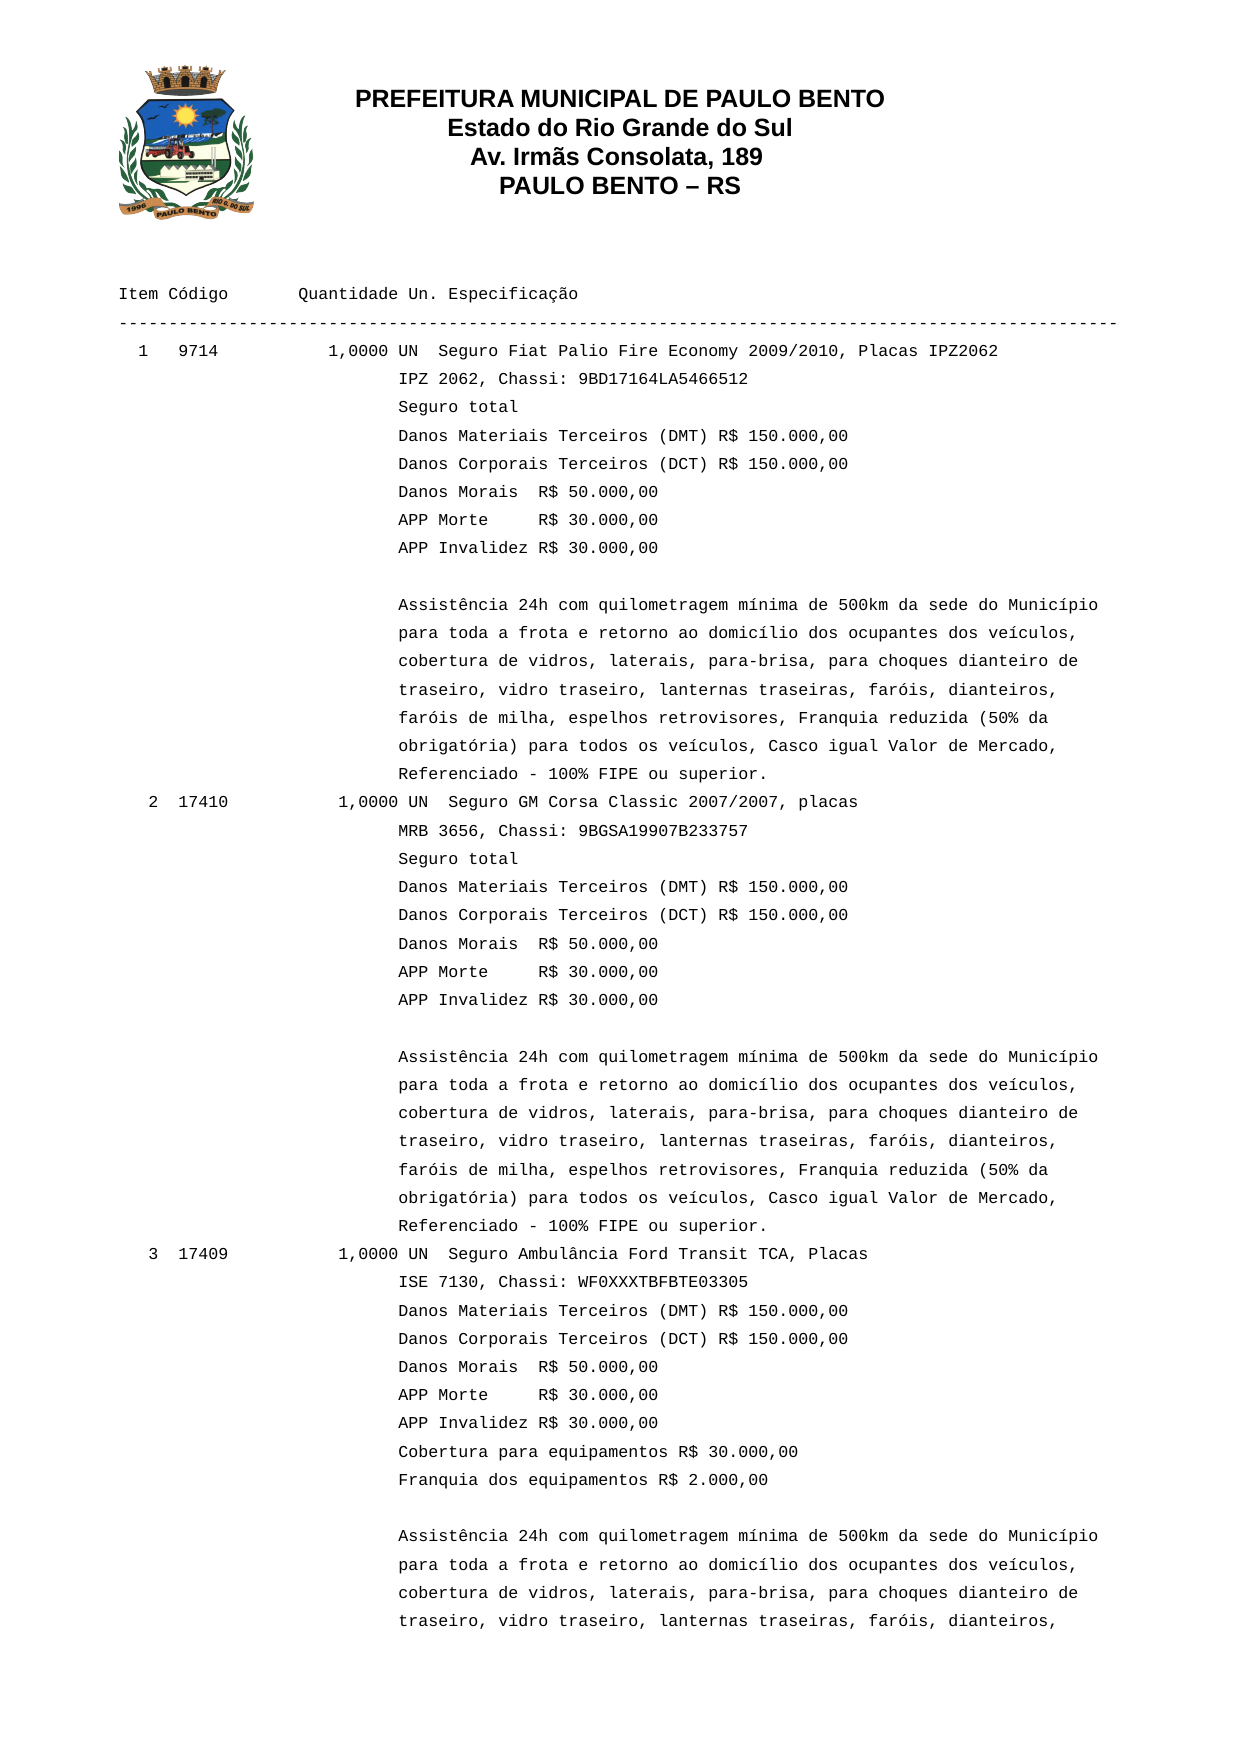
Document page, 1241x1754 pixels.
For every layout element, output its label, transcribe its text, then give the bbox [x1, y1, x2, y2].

picture [118, 65, 254, 220]
text ---------------------------------------------------------------------------------------------------- Item Código Quantidade Un. Especificação ---------------------------------------------------------------------------------------------------- 1 9714 1,0000 UN Seguro Fiat Palio Fire Economy 2009/2010, Placas IPZ2062 IPZ 2062, Chassi: 9BD17164LA5466512 Seguro total Danos Materiais Terceiros (DMT) R$ 150.000,00 Danos Corporais Terceiros (DCT) R$ 150.000,00 Danos Morais R$ 50.000,00 APP Morte R$ 30.000,00 APP Invalidez R$ 30.000,00 Assistência 24h com quilometragem mínima de 500km da sede do Município para toda a frota e retorno ao domicílio dos ocupantes dos veículos, cobertura de vidros, laterais, para-brisa, para choques dianteiro de traseiro, vidro traseiro, lanternas traseiras, faróis, dianteiros, faróis de milha, espelhos retrovisores, Franquia reduzida (50% da obrigatória) para todos os veículos, Casco igual Valor de Mercado, Referenciado - 100% FIPE ou superior. 2 17410 1,0000 UN Seguro GM Corsa Classic 2007/2007, placas MRB 3656, Chassi: 9BGSA19907B233757 Seguro total Danos Materiais Terceiros (DMT) R$ 150.000,00 Danos Corporais Terceiros (DCT) R$ 150.000,00 Danos Morais R$ 50.000,00 APP Morte R$ 30.000,00 APP Invalidez R$ 30.000,00 Assistência 24h com quilometragem mínima de 500km da sede do Município para toda a frota e retorno ao domicílio dos ocupantes dos veículos, cobertura de vidros, laterais, para-brisa, para choques dianteiro de traseiro, vidro traseiro, lanternas traseiras, faróis, dianteiros, faróis de milha, espelhos retrovisores, Franquia reduzida (50% da obrigatória) para todos os veículos, Casco igual Valor de Mercado, Referenciado - 100% FIPE ou superior. 3 17409 1,0000 UN Seguro Ambulância Ford Transit TCA, Placas ISE 7130, Chassi: WF0XXXTBFBTE03305 Danos Materiais Terceiros (DMT) R$ 150.000,00 Danos Corporais Terceiros (DCT) R$ 150.000,00 Danos Morais R$ 50.000,00 APP Morte R$ 30.000,00 APP Invalidez R$ 30.000,00 Cobertura para equipamentos R$ 30.000,00 Franquia dos equipamentos R$ 2.000,00 Assistência 24h com quilometragem mínima de 500km da sede do Município para toda a frota e retorno ao domicílio dos ocupantes dos veículos, cobertura de vidros, laterais, para-brisa, para choques dianteiro de traseiro, vidro traseiro, lanternas traseiras, faróis, dianteiros, [118, 286, 1122, 1632]
